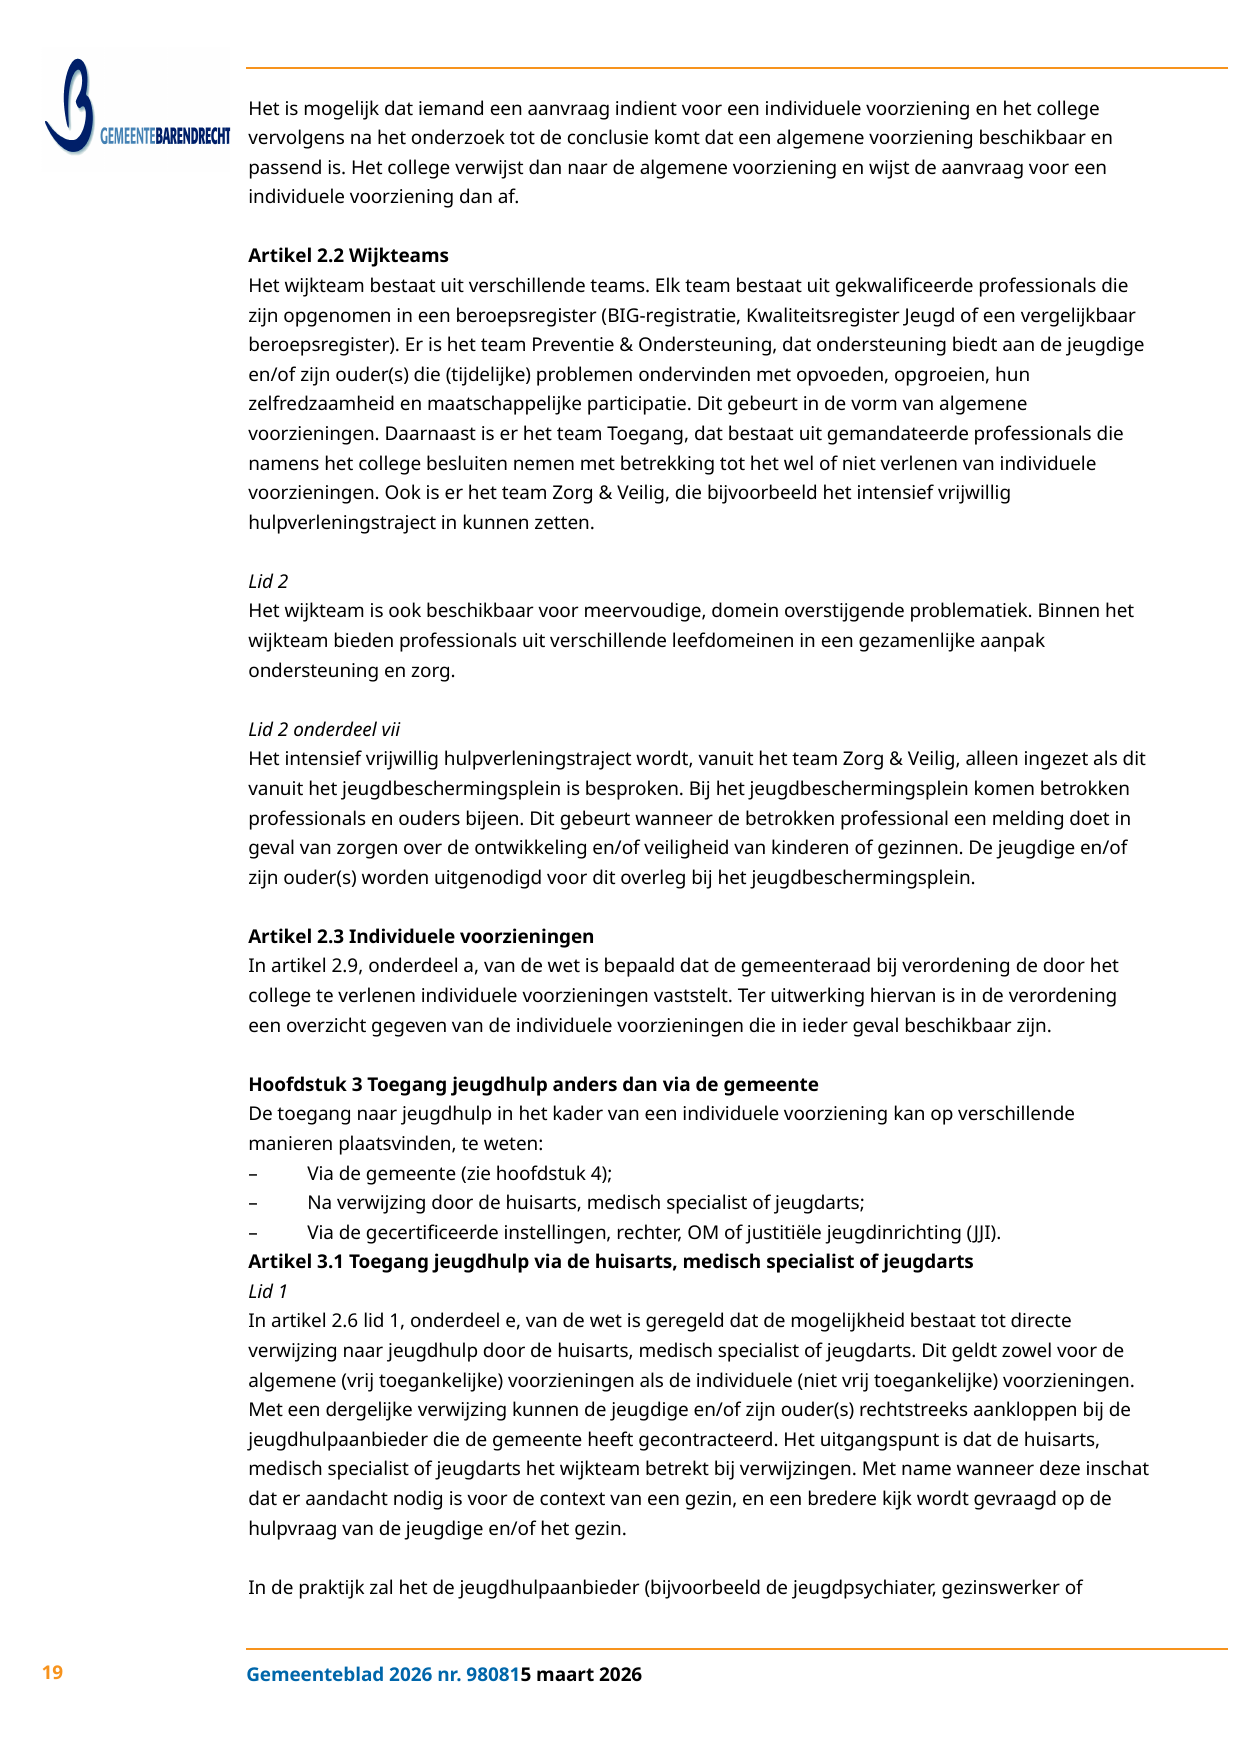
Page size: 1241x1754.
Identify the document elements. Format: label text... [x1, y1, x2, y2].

text In artikel 2.6 lid 1, onderdeel e, van de wet is geregeld dat de mogelijkheid bestaat tot directe verwijzing naar jeugdhulp door de huisarts, medisch specialist of jeugdarts. Dit geldt zowel voor de algemene (vrij toegankelijke) voorzieningen als de individuele (niet vrij toegankelijke) voorzieningen. Met een dergelijke verwijzing kunnen de jeugdige en/of zijn ouder(s) rechtstreeks aankloppen bij de jeugdhulpaanbieder die de gemeente heeft gecontracteerd. Het uitgangspunt is dat de huisarts, medisch specialist of jeugdarts het wijkteam betrekt bij verwijzingen. Met name wanneer deze inschat dat er aandacht nodig is voor de context van een gezin, en een bredere kijk wordt gevraagd op de hulpvraag van de jeugdige en/of het gezin. [248, 1308, 1152, 1541]
text Het wijkteam bestaat uit verschillende teams. Elk team bestaat uit gekwalificeerde professionals die zijn opgenomen in een beroepsregister (BIG-registratie, Kwaliteitsregister Jeugd of een vergelijkbaar beroepsregister). Er is het team Preventie & Ondersteuning, dat ondersteuning biedt aan de jeugdige en/of zijn ouder(s) die (tijdelijke) problemen ondervinden met opvoeden, opgroeien, hun zelfredzaamheid en maatschappelijke participatie. Dit gebeurt in de vorm van algemene voorzieningen. Daarnaast is er het team Toegang, dat bestaat uit gemandateerde professionals die namens het college besluiten nemen met betrekking tot het wel of niet verlenen van individuele voorzieningen. Ook is er het team Zorg & Veilig, die bijvoorbeeld het intensief vrijwillig hulpverleningstraject in kunnen zetten. [248, 272, 1152, 535]
list Via de gecertificeerde instellingen, rechter, OM of justitiële jeugdinrichting (JJI). [248, 1219, 1152, 1245]
text Lid 1 [248, 1278, 1152, 1304]
text Het wijkteam is ook beschikbaar voor meervoudige, domein overstijgende problematiek. Binnen het wijkteam bieden professionals uit verschillende leefdomeinen in een gezamenlijke aanpak ondersteuning en zorg. [248, 598, 1152, 683]
text Hoofdstuk 3 Toegang jeugdhulp anders dan via de gemeente [248, 1071, 1152, 1097]
text In de praktijk zal het de jeugdhulpaanbieder (bijvoorbeeld de jeugdpsychiater, gezinswerker of [248, 1574, 1152, 1600]
text Het intensief vrijwillig hulpverleningstraject wordt, vanuit het team Zorg & Veilig, alleen ingezet als dit vanuit het jeugdbeschermingsplein is besproken. Bij het jeugdbeschermingsplein komen betrokken professionals en ouders bijeen. Dit gebeurt wanneer de betrokken professional een melding doet in geval van zorgen over de ontwikkeling en/of veiligheid van kinderen of gezinnen. De jeugdige en/of zijn ouder(s) worden uitgenodigd voor dit overleg bij het jeugdbeschermingsplein. [248, 746, 1152, 890]
text Lid 2 [248, 568, 1152, 594]
text In artikel 2.9, onderdeel a, van de wet is bepaald dat de gemeenteraad bij verordening de door het college te verlenen individuele voorzieningen vaststelt. Ter uitwerking hiervan is in de verordening een overzicht gegeven van de individuele voorzieningen die in ieder geval beschikbaar zijn. [248, 953, 1152, 1038]
text Artikel 2.2 Wijkteams [248, 243, 1152, 268]
text De toegang naar jeugdhulp in het kader van een individuele voorziening kan op verschillende manieren plaatsvinden, te weten: [248, 1101, 1152, 1156]
picture [41, 47, 231, 172]
text Artikel 3.1 Toegang jeugdhulp via de huisarts, medisch specialist of jeugdarts [248, 1248, 1152, 1274]
list Na verwijzing door de huisarts, medisch specialist of jeugdarts; [248, 1189, 1152, 1215]
text Lid 2 onderdeel vii [248, 716, 1152, 742]
text Het is mogelijk dat iemand een aanvraag indient voor een individuele voorziening en het college vervolgens na het onderzoek tot de conclusie komt dat een algemene voorziening beschikbaar en passend is. Het college verwijst dan naar de algemene voorziening en wijst de aanvraag voor een individuele voorziening dan af. [248, 95, 1152, 209]
list Via de gemeente (zie hoofdstuk 4); [248, 1160, 1152, 1186]
text Artikel 2.3 Individuele voorzieningen [248, 923, 1152, 949]
